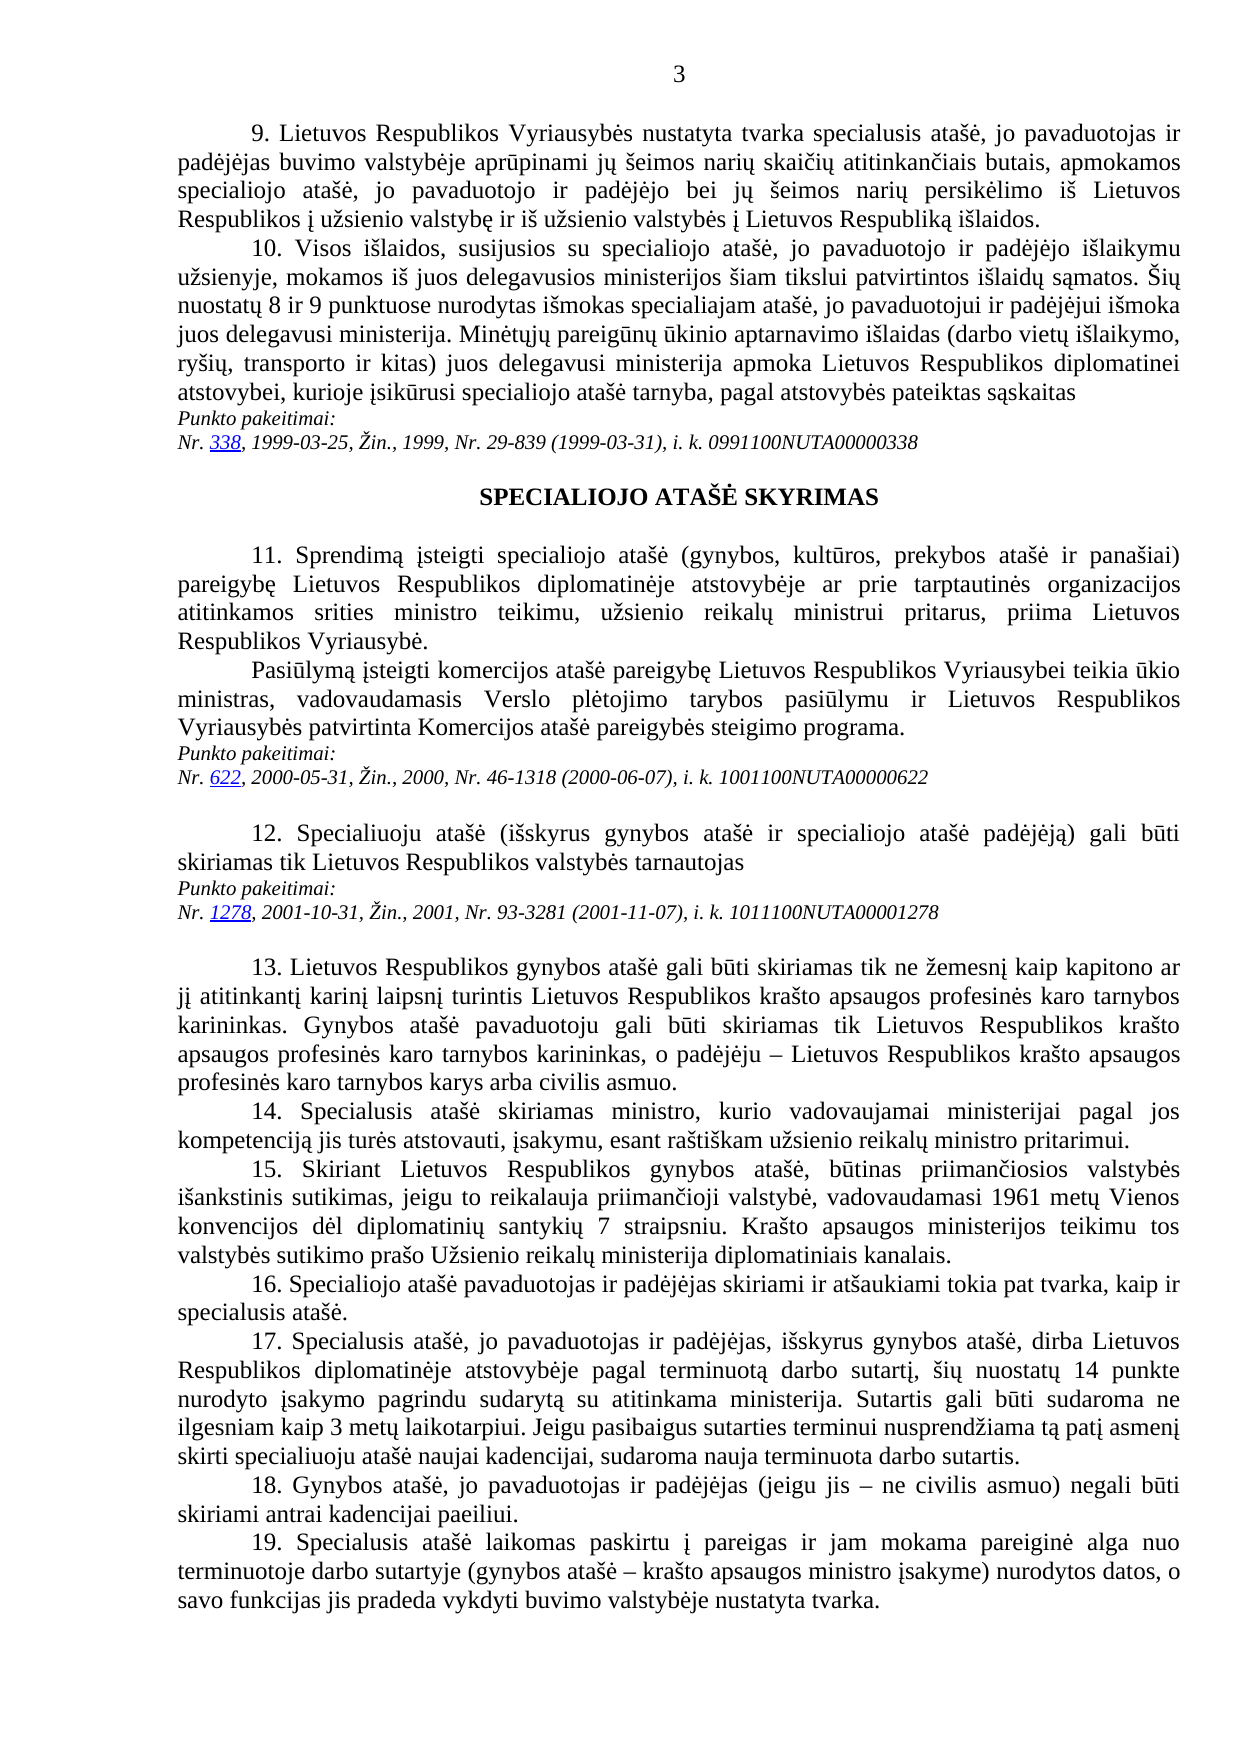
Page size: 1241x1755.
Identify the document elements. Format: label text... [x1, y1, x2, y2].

text Nr. 338, 1999-03-25, Žin., 1999, Nr. 29-839 (1999-03-31), i. k. 0991100NUTA00000338 [177, 430, 1181, 454]
text Punkto pakeitimai: [177, 406, 1181, 430]
text 16. Specialiojo atašė pavaduotojas ir padėjėjas skiriami ir atšaukiami tokia pat tvarka, kaip ir specialusis atašė. [177, 1269, 1181, 1326]
text 17. Specialusis atašė, jo pavaduotojas ir padėjėjas, išskyrus gynybos atašė, dirba Lietuvos Respublikos diplomatinėje atstovybėje pagal terminuotą darbo sutartį, šių nuostatų 14 punkte nurodyto įsakymo pagrindu sudarytą su atitinkama ministerija. Sutartis gali būti sudaroma ne ilgesniam kaip 3 metų laikotarpiui. Jeigu pasibaigus sutarties terminui nusprendžiama tą patį asmenį skirti specialiuoju atašė naujai kadencijai, sudaroma nauja terminuota darbo sutartis. [177, 1326, 1181, 1470]
text 9. Lietuvos Respublikos Vyriausybės nustatyta tvarka specialusis atašė, jo pavaduotojas ir padėjėjas buvimo valstybėje aprūpinami jų šeimos narių skaičių atitinkančiais butais, apmokamos specialiojo atašė, jo pavaduotojo ir padėjėjo bei jų šeimos narių persikėlimo iš Lietuvos Respublikos į užsienio valstybę ir iš užsienio valstybės į Lietuvos Respubliką išlaidos. [177, 118, 1181, 233]
text 19. Specialusis atašė laikomas paskirtu į pareigas ir jam mokama pareiginė alga nuo terminuotoje darbo sutartyje (gynybos atašė – krašto apsaugos ministro įsakyme) nurodytos datos, o savo funkcijas jis pradeda vykdyti buvimo valstybėje nustatyta tvarka. [177, 1527, 1181, 1614]
text Nr. 1278, 2001-10-31, Žin., 2001, Nr. 93-3281 (2001-11-07), i. k. 1011100NUTA00001278 [177, 900, 1181, 924]
text 13. Lietuvos Respublikos gynybos atašė gali būti skiriamas tik ne žemesnį kaip kapitono ar jį atitinkantį karinį laipsnį turintis Lietuvos Respublikos krašto apsaugos profesinės karo tarnybos karininkas. Gynybos atašė pavaduotoju gali būti skiriamas tik Lietuvos Respublikos krašto apsaugos profesinės karo tarnybos karininkas, o padėjėju – Lietuvos Respublikos krašto apsaugos profesinės karo tarnybos karys arba civilis asmuo. [177, 952, 1181, 1096]
text Nr. 622, 2000-05-31, Žin., 2000, Nr. 46-1318 (2000-06-07), i. k. 1001100NUTA00000622 [177, 765, 1181, 789]
text Punkto pakeitimai: [177, 741, 1181, 765]
text Specialiojo atašė skyrimas [177, 482, 1181, 511]
text 15. Skiriant Lietuvos Respublikos gynybos atašė, būtinas priimančiosios valstybės išankstinis sutikimas, jeigu to reikalauja priimančioji valstybė, vadovaudamasi 1961 metų Vienos konvencijos dėl diplomatinių santykių 7 straipsniu. Krašto apsaugos ministerijos teikimu tos valstybės sutikimo prašo Užsienio reikalų ministerija diplomatiniais kanalais. [177, 1154, 1181, 1269]
text 18. Gynybos atašė, jo pavaduotojas ir padėjėjas (jeigu jis – ne civilis asmuo) negali būti skiriami antrai kadencijai paeiliui. [177, 1470, 1181, 1527]
text 12. Specialiuoju atašė (išskyrus gynybos atašė ir specialiojo atašė padėjėją) gali būti skiriamas tik Lietuvos Respublikos valstybės tarnautojas [177, 818, 1181, 876]
text Punkto pakeitimai: [177, 876, 1181, 900]
text 14. Specialusis atašė skiriamas ministro, kurio vadovaujamai ministerijai pagal jos kompetenciją jis turės atstovauti, įsakymu, esant raštiškam užsienio reikalų ministro pritarimui. [177, 1096, 1181, 1154]
text 10. Visos išlaidos, susijusios su specialiojo atašė, jo pavaduotojo ir padėjėjo išlaikymu užsienyje, mokamos iš juos delegavusios ministerijos šiam tikslui patvirtintos išlaidų sąmatos. Šių nuostatų 8 ir 9 punktuose nurodytas išmokas specialiajam atašė, jo pavaduotojui ir padėjėjui išmoka juos delegavusi ministerija. Minėtųjų pareigūnų ūkinio aptarnavimo išlaidas (darbo vietų išlaikymo, ryšių, transporto ir kitas) juos delegavusi ministerija apmoka Lietuvos Respublikos diplomatinei atstovybei, kurioje įsikūrusi specialiojo atašė tarnyba, pagal atstovybės pateiktas sąskaitas [177, 233, 1181, 406]
text 11. Sprendimą įsteigti specialiojo atašė (gynybos, kultūros, prekybos atašė ir panašiai) pareigybę Lietuvos Respublikos diplomatinėje atstovybėje ar prie tarptautinės organizacijos atitinkamos srities ministro teikimu, užsienio reikalų ministrui pritarus, priima Lietuvos Respublikos Vyriausybė. [177, 540, 1181, 655]
text Pasiūlymą įsteigti komercijos atašė pareigybę Lietuvos Respublikos Vyriausybei teikia ūkio ministras, vadovaudamasis Verslo plėtojimo tarybos pasiūlymu ir Lietuvos Respublikos Vyriausybės patvirtinta Komercijos atašė pareigybės steigimo programa. [177, 655, 1181, 741]
